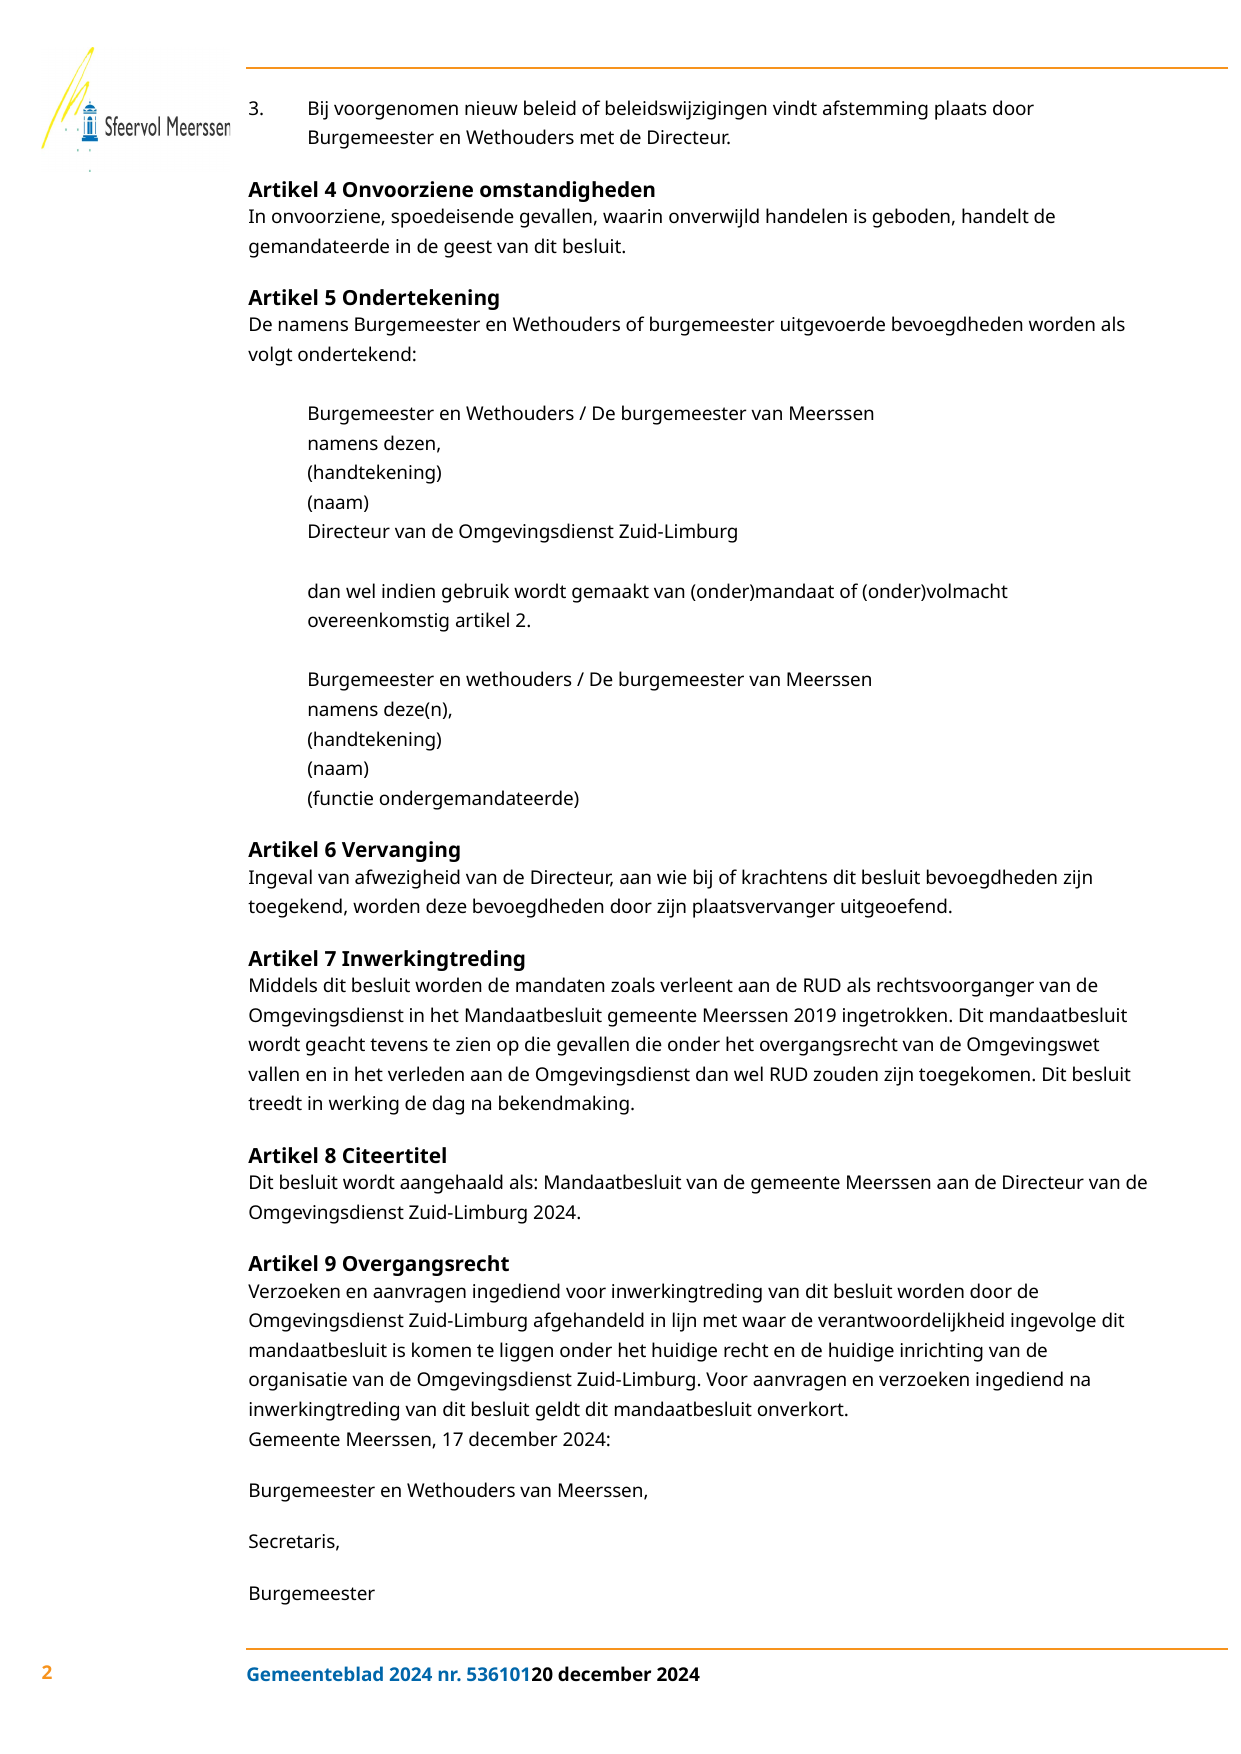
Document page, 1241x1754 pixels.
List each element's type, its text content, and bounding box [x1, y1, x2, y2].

list namens dezen, [248, 430, 1152, 456]
text Artikel 4 Onvoorziene omstandigheden [248, 175, 1152, 203]
list (functie ondergemandateerde) [248, 785, 1152, 811]
list Burgemeester en wethouders / De burgemeester van Meerssen [248, 667, 1152, 692]
text Gemeente Meerssen, 17 december 2024: [248, 1426, 1152, 1452]
picture [41, 47, 231, 172]
text Middels dit besluit worden de mandaten zoals verleent aan de RUD als rechtsvoorganger van de Omgevingsdienst in het Mandaatbesluit gemeente Meerssen 2019 ingetrokken. Dit mandaatbesluit wordt geacht tevens te zien op die gevallen die onder het overgangsrecht van de Omgevingswet vallen en in het verleden aan de Omgevingsdienst dan wel RUD zouden zijn toegekomen. Dit besluit treedt in werking de dag na bekendmaking. [248, 972, 1152, 1116]
text De namens Burgemeester en Wethouders of burgemeester uitgevoerde bevoegdheden worden als volgt ondertekend: [248, 312, 1152, 367]
text Dit besluit wordt aangehaald als: Mandaatbesluit van de gemeente Meerssen aan de Directeur van de Omgevingsdienst Zuid-Limburg 2024. [248, 1169, 1152, 1225]
text In onvoorziene, spoedeisende gevallen, waarin onverwijld handelen is geboden, handelt de gemandateerde in de geest van dit besluit. [248, 203, 1152, 258]
text Artikel 6 Vervanging [248, 835, 1152, 864]
text Artikel 5 Ondertekening [248, 283, 1152, 312]
list Bij voorgenomen nieuw beleid of beleidswijzigingen vindt afstemming plaats door Burgemeester en Wethouders met de Directeur. [248, 95, 1152, 150]
list (handtekening) [248, 459, 1152, 485]
list (naam) [248, 489, 1152, 515]
text Artikel 7 Inwerkingtreding [248, 944, 1152, 972]
list (naam) [248, 755, 1152, 781]
text Secretaris, [248, 1529, 1152, 1554]
list (handtekening) [248, 726, 1152, 752]
text Artikel 8 Citeertitel [248, 1141, 1152, 1169]
text Artikel 9 Overgangsrecht [248, 1249, 1152, 1278]
list namens deze(n), [248, 696, 1152, 722]
list Directeur van de Omgevingsdienst Zuid-Limburg [248, 519, 1152, 544]
text Burgemeester [248, 1580, 1152, 1606]
list dan wel indien gebruik wordt gemaakt van (onder)mandaat of (onder)volmacht overeenkomstig artikel 2. [248, 578, 1152, 633]
text Burgemeester en Wethouders van Meerssen, [248, 1477, 1152, 1503]
text Ingeval van afwezigheid van de Directeur, aan wie bij of krachtens dit besluit bevoegdheden zijn toegekend, worden deze bevoegdheden door zijn plaatsvervanger uitgeoefend. [248, 864, 1152, 919]
list Burgemeester en Wethouders / De burgemeester van Meerssen [248, 400, 1152, 426]
text Verzoeken en aanvragen ingediend voor inwerkingtreding van dit besluit worden door de Omgevingsdienst Zuid-Limburg afgehandeld in lijn met waar de verantwoordelijkheid ingevolge dit mandaatbesluit is komen te liggen onder het huidige recht en de huidige inrichting van de organisatie van de Omgevingsdienst Zuid-Limburg. Voor aanvragen en verzoeken ingediend na inwerkingtreding van dit besluit geldt dit mandaatbesluit onverkort. [248, 1278, 1152, 1422]
